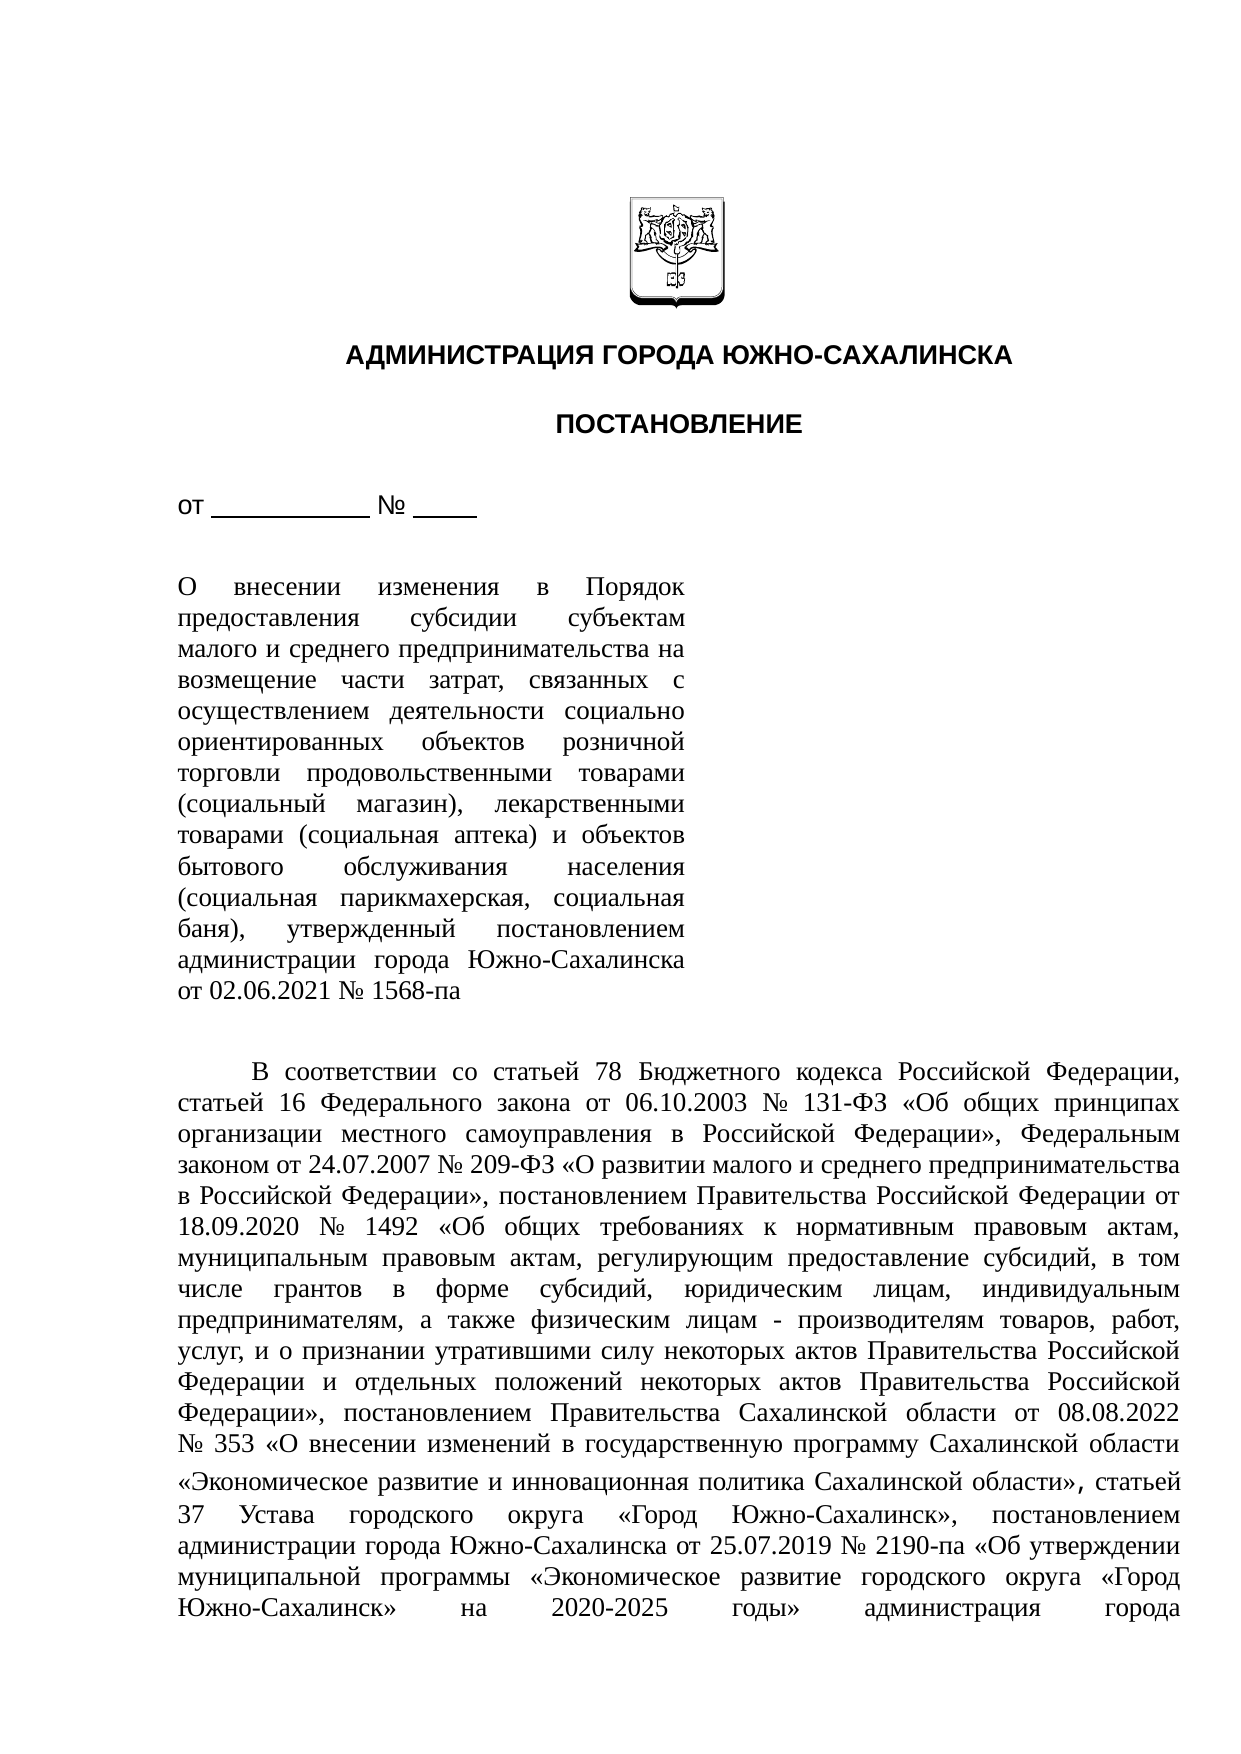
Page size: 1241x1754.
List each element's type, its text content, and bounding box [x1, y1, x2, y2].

text АДМИНИСТРАЦИЯ ГОРОДА ЮЖНО-САХАЛИНСКА [177, 339, 1181, 370]
text О внесении изменения в Порядок предоставления субсидии субъектам малого и среднего предпринимательства на возмещение части затрат, связанных с осуществлением деятельности социально ориентированных объектов розничной торговли продовольственными товарами (социальный магазин), лекарственными товарами (социальная аптека) и объектов бытового обслуживания населения (социальная парикмахерская, социальная баня), утвержденный постановлением администрации города Южно-Сахалинска от 02.06.2021 № 1568-па [177, 571, 685, 1005]
text ПОСТАНОВЛЕНИЕ [177, 407, 1181, 438]
text от № [177, 489, 1181, 520]
text В соответствии со статьей 78 Бюджетного кодекса Российской Федерации, статьей 16 Федерального закона от 06.10.2003 № 131-ФЗ «Об общих принципах организации местного самоуправления в Российской Федерации», Федеральным законом от 24.07.2007 № 209-ФЗ «О развитии малого и среднего предпринимательства в Российской Федерации», постановлением Правительства Российской Федерации от 18.09.2020 № 1492 «Об общих требованиях к нормативным правовым актам, муниципальным правовым актам, регулирующим предоставление субсидий, в том числе грантов в форме субсидий, юридическим лицам, индивидуальным предпринимателям, а также физическим лицам - производителям товаров, работ, услуг, и о признании утратившими силу некоторых актов Правительства Российской Федерации и отдельных положений некоторых актов Правительства Российской Федерации», постановлением Правительства Сахалинской области от 08.08.2022 № 353 «О внесении изменений в государственную программу Сахалинской области «Экономическое развитие и инновационная политика Сахалинской области», статьей 37 Устава городского округа «Город Южно-Сахалинск», постановлением администрации города Южно-Сахалинска от 25.07.2019 № 2190-па «Об утверждении муниципальной программы «Экономическое развитие городского округа «Город Южно-Сахалинск» на 2020-2025 годы» администрация города [177, 1055, 1181, 1622]
